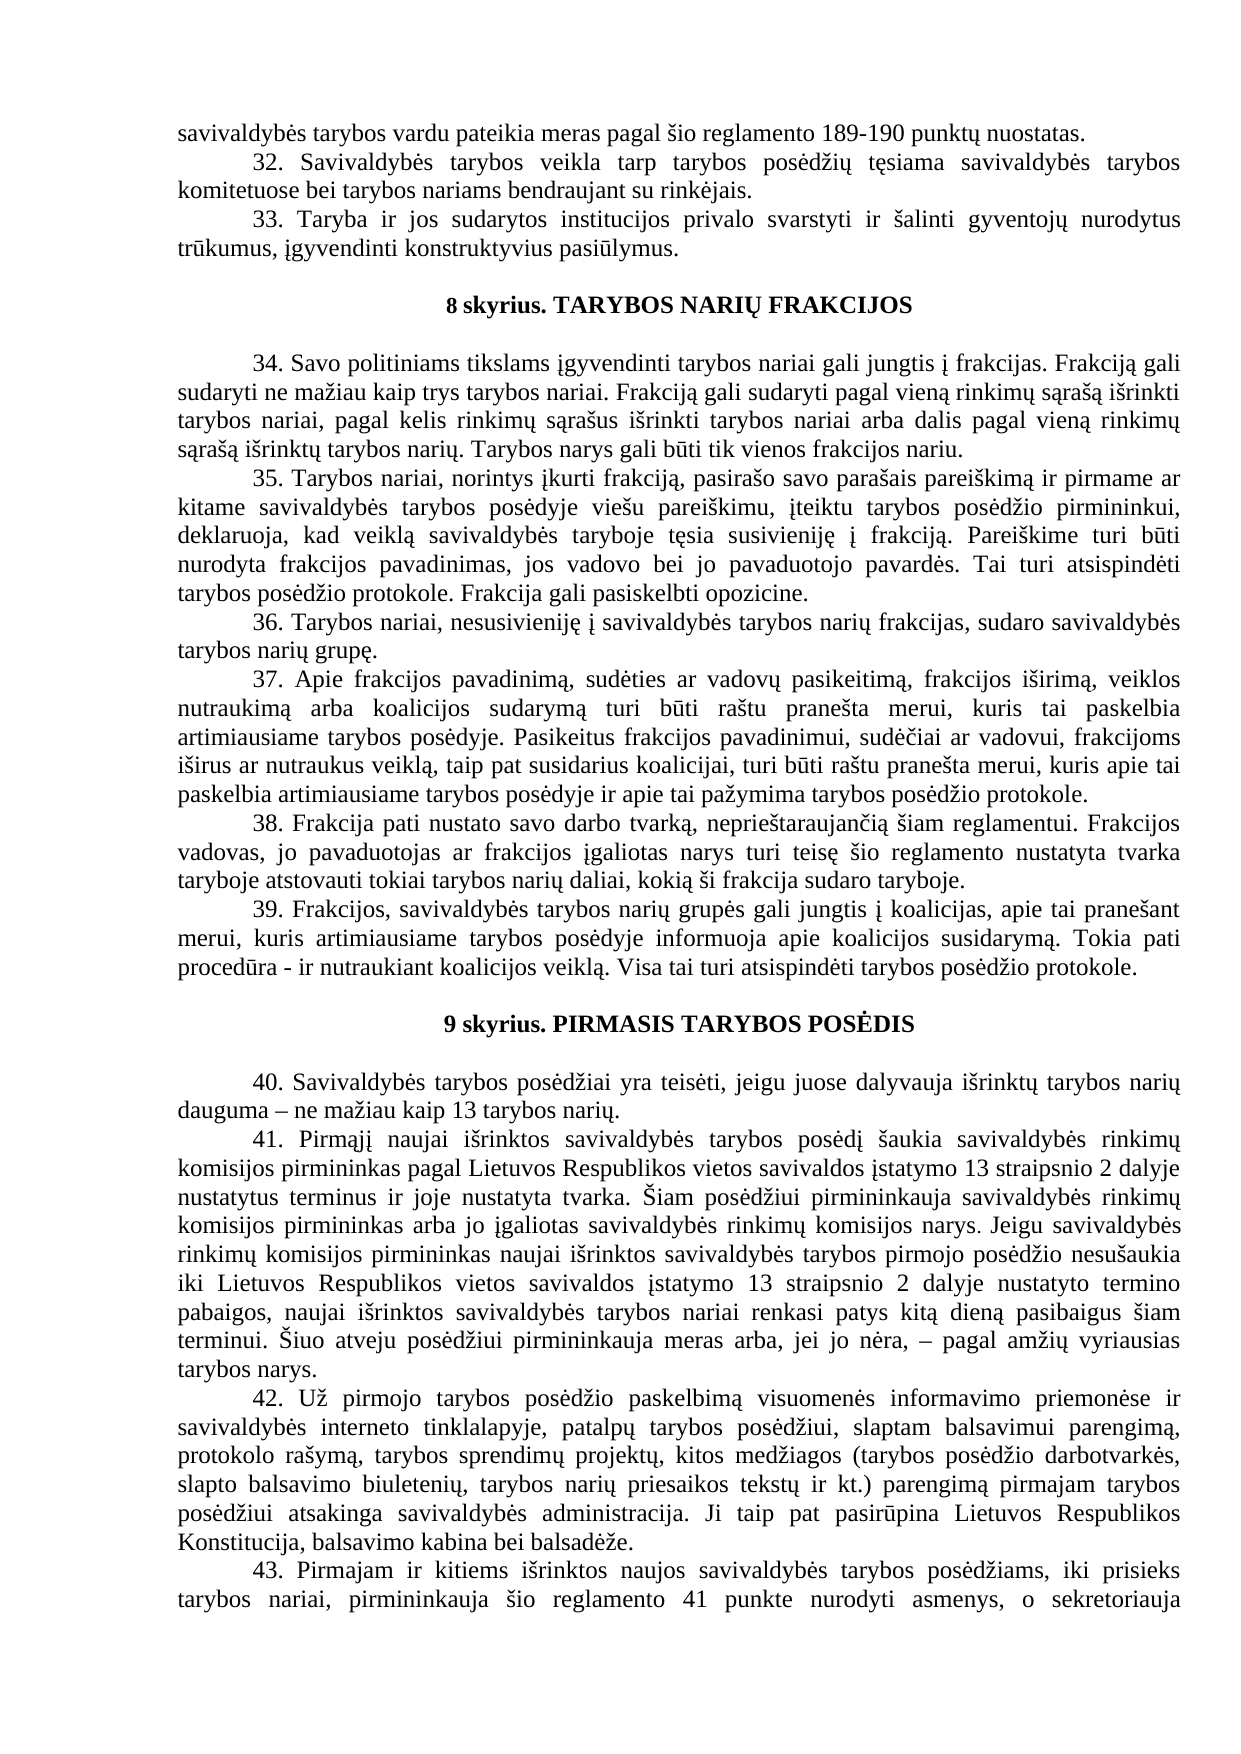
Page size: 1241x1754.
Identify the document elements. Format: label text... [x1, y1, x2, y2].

text 35. Tarybos nariai, norintys įkurti frakciją, pasirašo savo parašais pareiškimą ir pirmame ar kitame savivaldybės tarybos posėdyje viešu pareiškimu, įteiktu tarybos posėdžio pirmininkui, deklaruoja, kad veiklą savivaldybės taryboje tęsia susivieniję į frakciją. Pareiškime turi būti nurodyta frakcijos pavadinimas, jos vadovo bei jo pavaduotojo pavardės. Tai turi atsispindėti tarybos posėdžio protokole. Frakcija gali pasiskelbti opozicine. [177, 463, 1181, 607]
text 36. Tarybos nariai, nesusivieniję į savivaldybės tarybos narių frakcijas, sudaro savivaldybės tarybos narių grupę. [177, 607, 1181, 664]
text 41. Pirmąjį naujai išrinktos savivaldybės tarybos posėdį šaukia savivaldybės rinkimų komisijos pirmininkas pagal Lietuvos Respublikos vietos savivaldos įstatymo 13 straipsnio 2 dalyje nustatytus terminus ir joje nustatyta tvarka. Šiam posėdžiui pirmininkauja savivaldybės rinkimų komisijos pirmininkas arba jo įgaliotas savivaldybės rinkimų komisijos narys. Jeigu savivaldybės rinkimų komisijos pirmininkas naujai išrinktos savivaldybės tarybos pirmojo posėdžio nesušaukia iki Lietuvos Respublikos vietos savivaldos įstatymo 13 straipsnio 2 dalyje nustatyto termino pabaigos, naujai išrinktos savivaldybės tarybos nariai renkasi patys kitą dieną pasibaigus šiam terminui. Šiuo atveju posėdžiui pirmininkauja meras arba, jei jo nėra, – pagal amžių vyriausias tarybos narys. [177, 1124, 1181, 1383]
text 38. Frakcija pati nustato savo darbo tvarką, neprieštaraujančią šiam reglamentui. Frakcijos vadovas, jo pavaduotojas ar frakcijos įgaliotas narys turi teisę šio reglamento nustatyta tvarka taryboje atstovauti tokiai tarybos narių daliai, kokią ši frakcija sudaro taryboje. [177, 808, 1181, 894]
text 40. Savivaldybės tarybos posėdžiai yra teisėti, jeigu juose dalyvauja išrinktų tarybos narių dauguma – ne mažiau kaip 13 tarybos narių. [177, 1067, 1181, 1124]
text 9 skyrius. PIRMASIS TARYBOS POSĖDIS [177, 1009, 1181, 1038]
text 33. Taryba ir jos sudarytos institucijos privalo svarstyti ir šalinti gyventojų nurodytus trūkumus, įgyvendinti konstruktyvius pasiūlymus. [177, 204, 1181, 262]
text 8 skyrius. TARYBOS NARIŲ FRAKCIJOS [177, 291, 1181, 319]
text 43. Pirmajam ir kitiems išrinktos naujos savivaldybės tarybos posėdžiams, iki prisieks tarybos nariai, pirmininkauja šio reglamento 41 punkte nurodyti asmenys, o sekretoriauja [177, 1556, 1181, 1613]
text savivaldybės tarybos vardu pateikia meras pagal šio reglamento 189-190 punktų nuostatas. [177, 118, 1181, 147]
text 34. Savo politiniams tikslams įgyvendinti tarybos nariai gali jungtis į frakcijas. Frakciją gali sudaryti ne mažiau kaip trys tarybos nariai. Frakciją gali sudaryti pagal vieną rinkimų sąrašą išrinkti tarybos nariai, pagal kelis rinkimų sąrašus išrinkti tarybos nariai arba dalis pagal vieną rinkimų sąrašą išrinktų tarybos narių. Tarybos narys gali būti tik vienos frakcijos nariu. [177, 348, 1181, 463]
text 37. Apie frakcijos pavadinimą, sudėties ar vadovų pasikeitimą, frakcijos iširimą, veiklos nutraukimą arba koalicijos sudarymą turi būti raštu pranešta merui, kuris tai paskelbia artimiausiame tarybos posėdyje. Pasikeitus frakcijos pavadinimui, sudėčiai ar vadovui, frakcijoms iširus ar nutraukus veiklą, taip pat susidarius koalicijai, turi būti raštu pranešta merui, kuris apie tai paskelbia artimiausiame tarybos posėdyje ir apie tai pažymima tarybos posėdžio protokole. [177, 664, 1181, 808]
text 32. Savivaldybės tarybos veikla tarp tarybos posėdžių tęsiama savivaldybės tarybos komitetuose bei tarybos nariams bendraujant su rinkėjais. [177, 147, 1181, 204]
text 42. Už pirmojo tarybos posėdžio paskelbimą visuomenės informavimo priemonėse ir savivaldybės interneto tinklalapyje, patalpų tarybos posėdžiui, slaptam balsavimui parengimą, protokolo rašymą, tarybos sprendimų projektų, kitos medžiagos (tarybos posėdžio darbotvarkės, slapto balsavimo biuletenių, tarybos narių priesaikos tekstų ir kt.) parengimą pirmajam tarybos posėdžiui atsakinga savivaldybės administracija. Ji taip pat pasirūpina Lietuvos Respublikos Konstitucija, balsavimo kabina bei balsadėže. [177, 1383, 1181, 1556]
text 39. Frakcijos, savivaldybės tarybos narių grupės gali jungtis į koalicijas, apie tai pranešant merui, kuris artimiausiame tarybos posėdyje informuoja apie koalicijos susidarymą. Tokia pati procedūra - ir nutraukiant koalicijos veiklą. Visa tai turi atsispindėti tarybos posėdžio protokole. [177, 894, 1181, 981]
